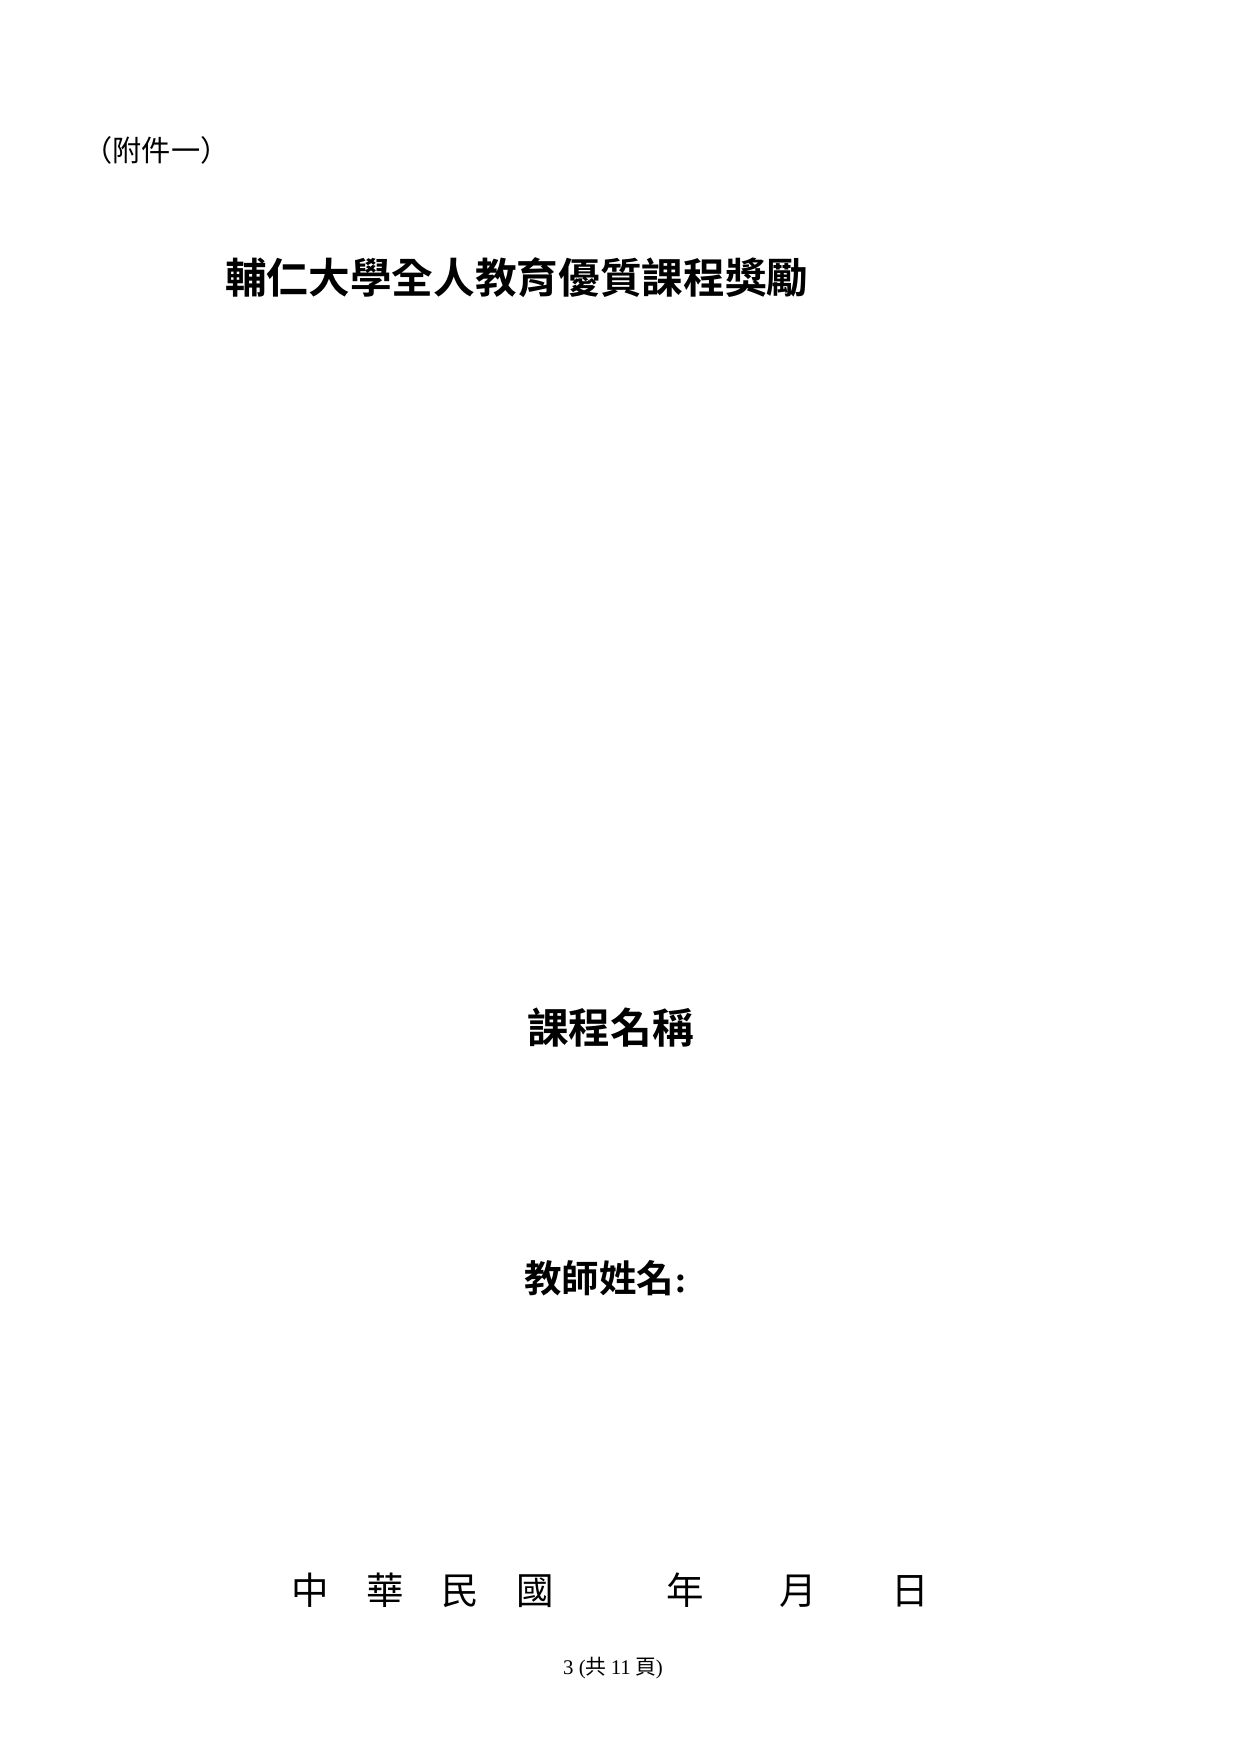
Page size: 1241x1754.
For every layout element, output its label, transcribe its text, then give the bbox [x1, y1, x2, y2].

text 輔仁大學全人教育優質課程獎勵 [83, 234, 1137, 297]
text 中 華 民 國 年 月 日 [83, 1547, 1137, 1609]
text 教師姓名: [83, 1234, 1137, 1297]
text （附件一） [83, 119, 1137, 172]
text 課程名稱 [83, 984, 1137, 1047]
